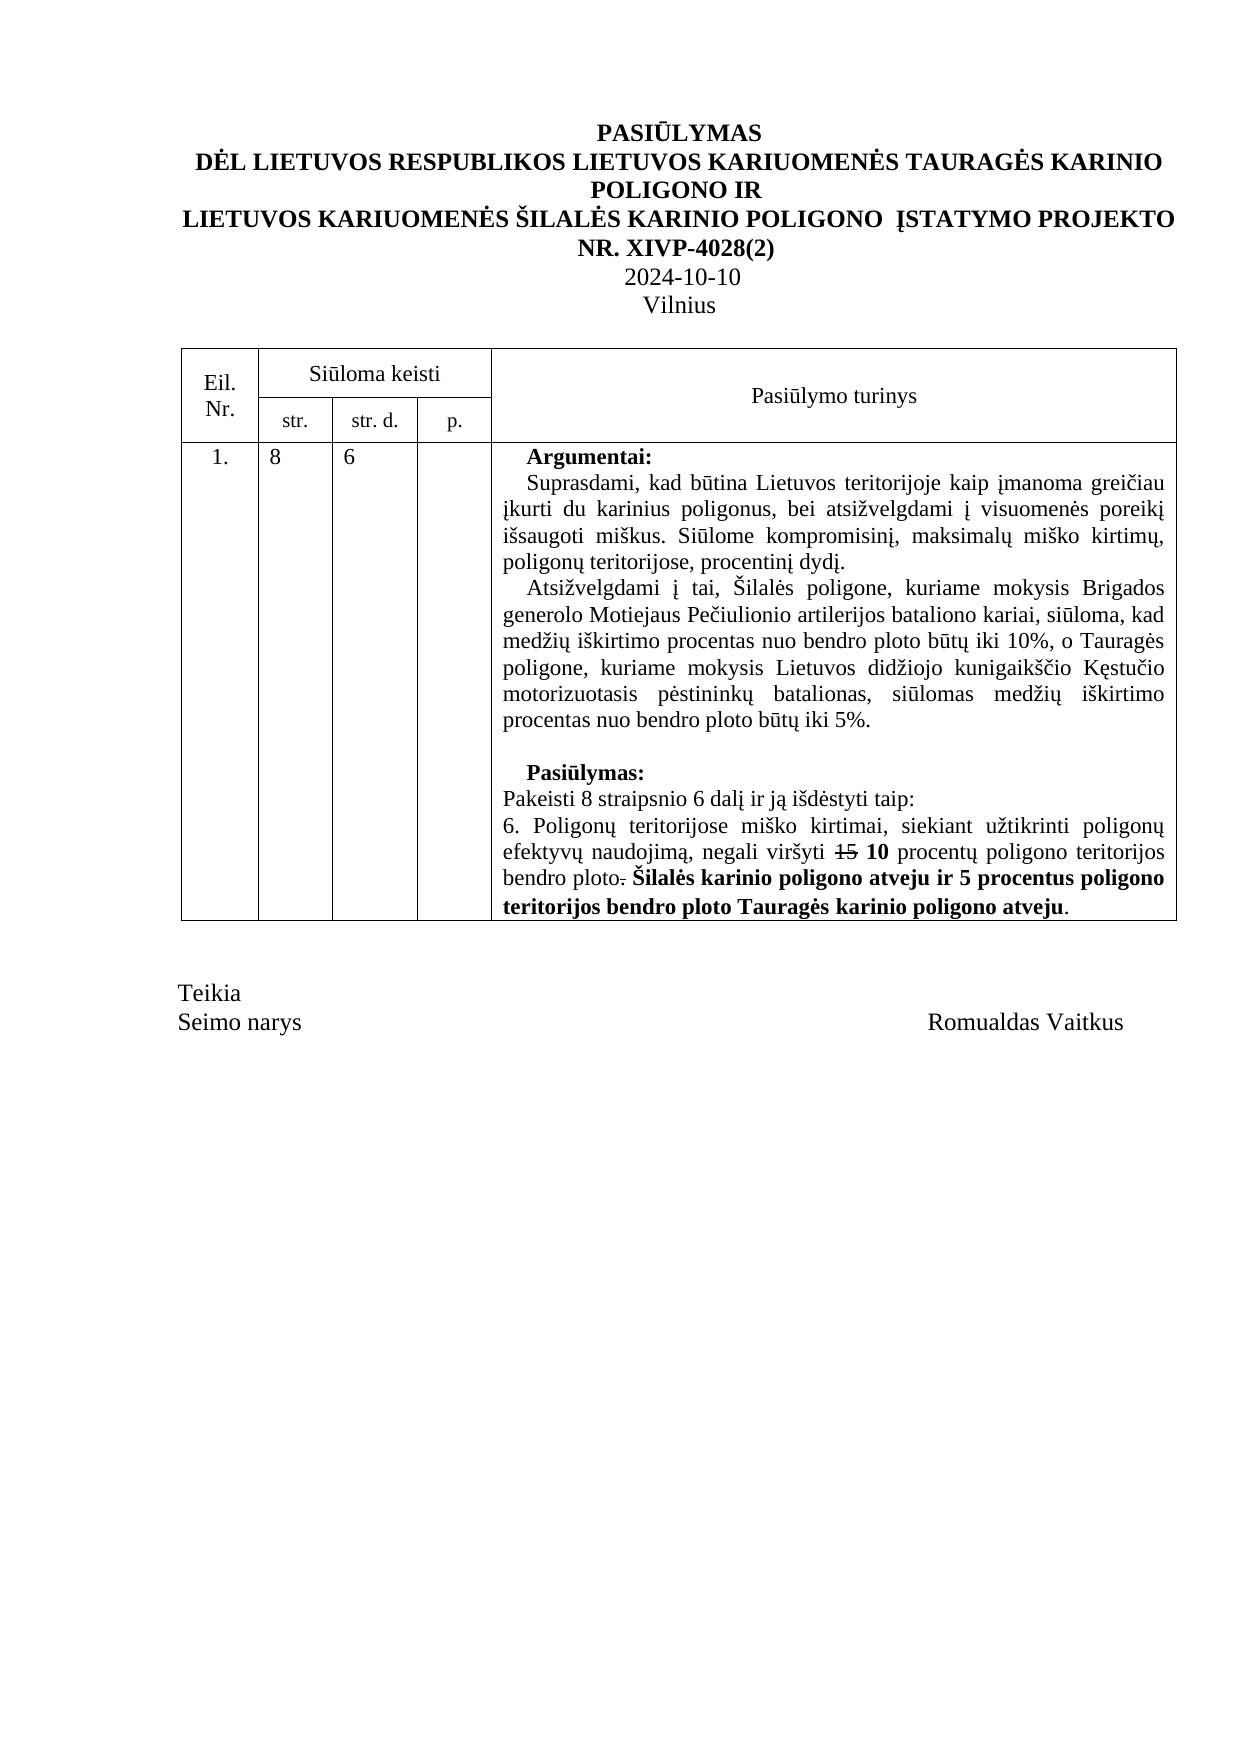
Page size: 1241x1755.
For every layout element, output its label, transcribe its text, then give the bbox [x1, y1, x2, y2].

table_cell 8 [259, 443, 332, 919]
table_cell 1. [182, 443, 258, 919]
table_cell str. [259, 398, 332, 442]
text Seimo narys (Parašas) Romualdas Vaitkus [177, 1007, 1181, 1036]
text Teikia [177, 978, 1181, 1007]
text 2024-10-10 [177, 262, 1181, 291]
text LIETUVOS KARIUOMENĖS ŠILALĖS KARINIO POLIGONO ĮSTATYMO PROJEKTO NR. XIVP-4028(2) [177, 204, 1181, 262]
table_cell 6 [333, 443, 417, 919]
text DĖL LIETUVOS RESPUBLIKOS LIETUVOS KARIUOMENĖS TAURAGĖS KARINIO POLIGONO IR [177, 147, 1181, 204]
table_cell p. [418, 398, 491, 442]
table_header Eil. Nr. [182, 349, 258, 442]
table_header Siūloma keisti [259, 349, 491, 397]
table_header Pasiūlymo turinys [492, 349, 1176, 442]
table_cell str. d. [333, 398, 417, 442]
text Vilnius [177, 291, 1181, 319]
table_cell Argumentai: Suprasdami, kad būtina Lietuvos teritorijoje kaip įmanoma greičiau įkurti du karinius poligonus, bei atsižvelgdami į visuomenės poreikį išsaugoti miškus. Siūlome kompromisinį, maksimalų miško kirtimų, poligonų teritorijose, procentinį dydį. Atsižvelgdami į tai, Šilalės poligone, kuriame mokysis Brigados generolo Motiejaus Pečiulionio artilerijos bataliono kariai, siūloma, kad medžių iškirtimo procentas nuo bendro ploto būtų iki 10%, o Tauragės poligone, kuriame mokysis Lietuvos didžiojo kunigaikščio Kęstučio motorizuotasis pėstininkų batalionas, siūlomas medžių iškirtimo procentas nuo bendro ploto būtų iki 5%. Pasiūlymas: Pakeisti 8 straipsnio 6 dalį ir ją išdėstyti taip: 6. Poligonų teritorijose miško kirtimai, siekiant užtikrinti poligonų efektyvų naudojimą, negali viršyti 15 10 procentų poligono teritorijos bendro ploto. Šilalės karinio poligono atveju ir 5 procentus poligono teritorijos bendro ploto Tauragės karinio poligono atveju. [492, 443, 1176, 919]
text PASIŪLYMAS [177, 118, 1181, 147]
table_cell [418, 443, 491, 919]
